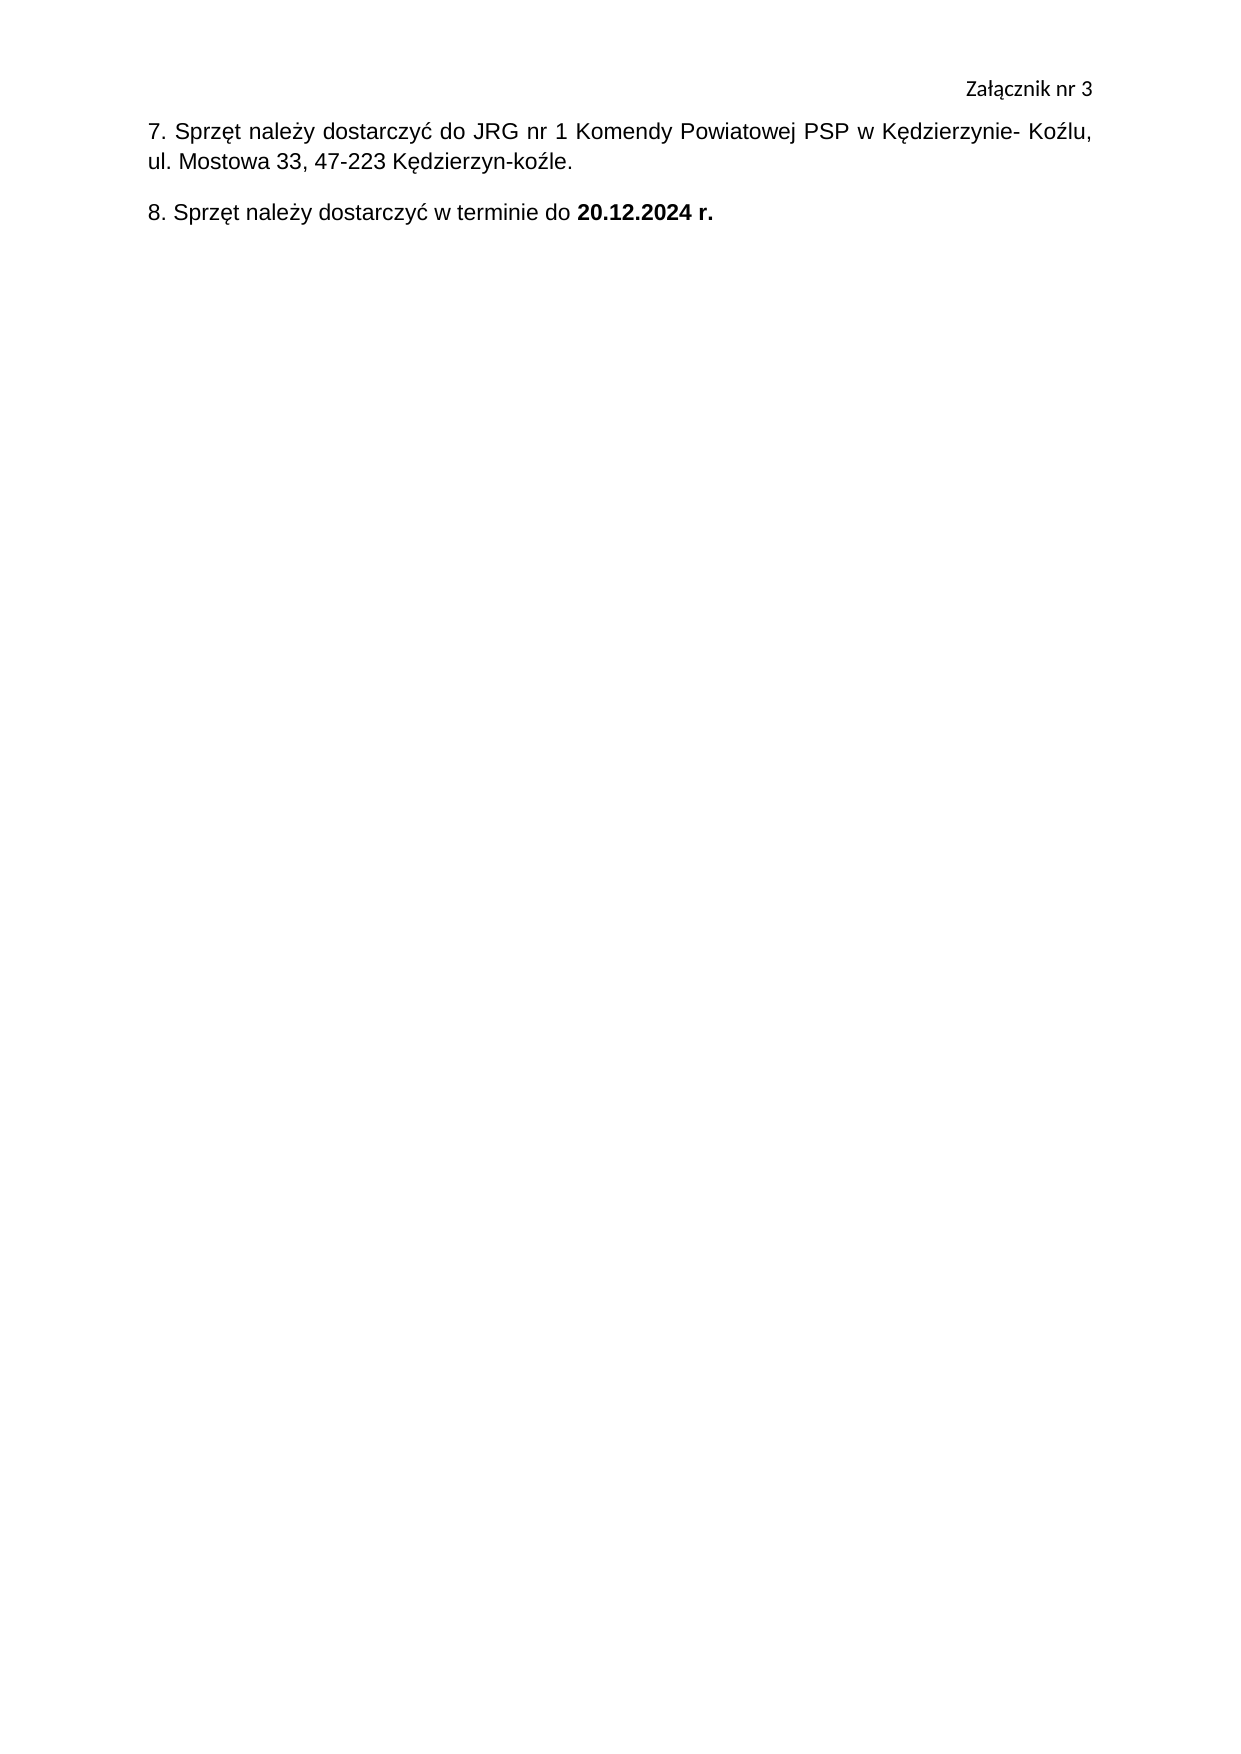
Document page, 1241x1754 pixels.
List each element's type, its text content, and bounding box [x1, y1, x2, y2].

text 7. Sprzęt należy dostarczyć do JRG nr 1 Komendy Powiatowej PSP w Kędzierzynie- Koźlu, ul. Mostowa 33, 47-223 Kędzierzyn-koźle. [148, 118, 1092, 175]
text 8. Sprzęt należy dostarczyć w terminie do 20.12.2024 r. [148, 199, 1092, 226]
